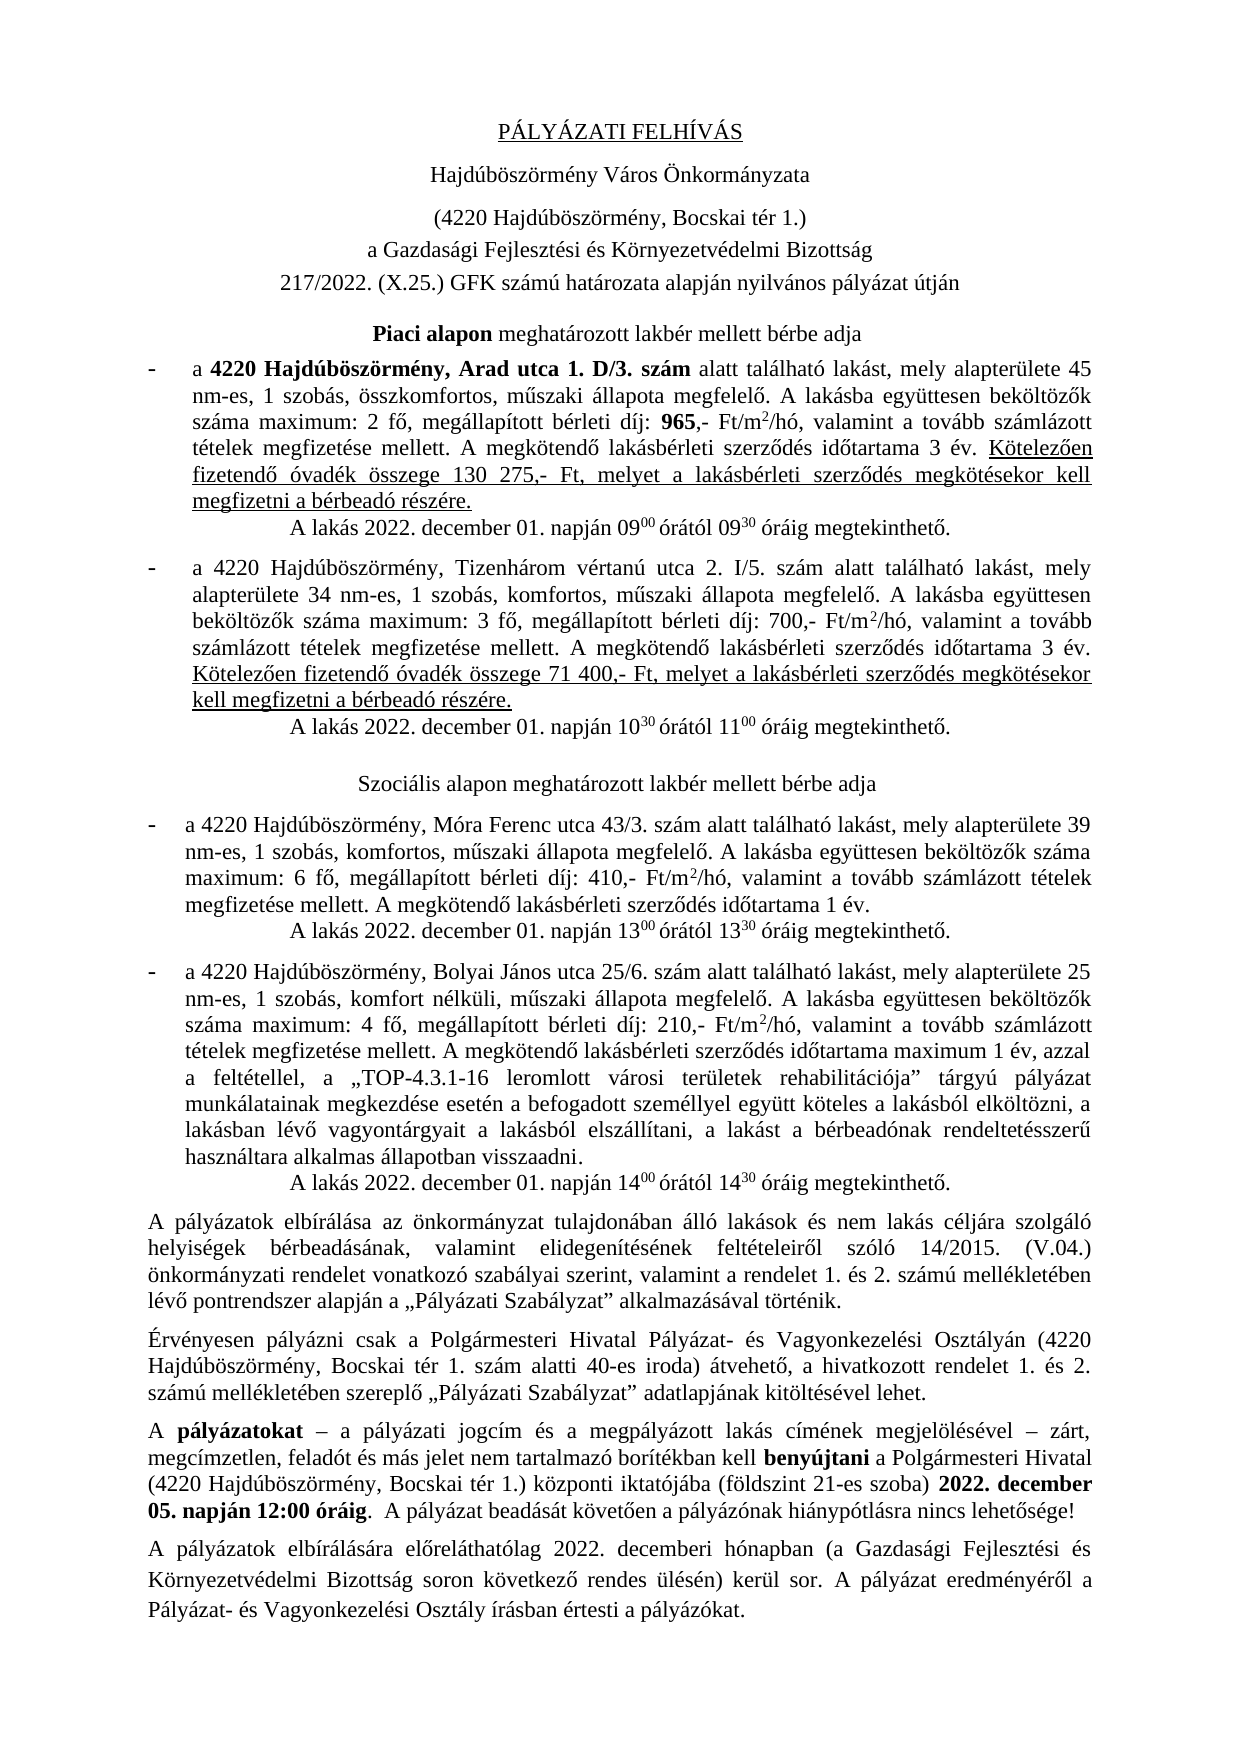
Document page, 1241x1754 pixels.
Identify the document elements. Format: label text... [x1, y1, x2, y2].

text Szociális alapon meghatározott lakbér mellett bérbe adja [148, 771, 1092, 797]
text A lakás 2022. december 01. napján 1030 órától 1100 óráig megtekinthető. [148, 713, 1092, 739]
text Piaci alapon meghatározott lakbér mellett bérbe adja [148, 320, 1092, 347]
list Hajdúböszörmény Város Önkormányzata [148, 161, 1092, 187]
text A pályázatokat – a pályázati jogcím és a megpályázott lakás címének megjelölésével – zárt, megcímzetlen, feladót és más jelet nem tartalmazó borítékban kell benyújtani a Polgármesteri Hivatal (4220 Hajdúböszörmény, Bocskai tér 1.) központi iktatójába (földszint 21-es szoba) 2022. december 05. napján 12:00 óráig. A pályázat beadását követően a pályázónak hiánypótlásra nincs lehetősége! [148, 1418, 1092, 1523]
text Érvényesen pályázni csak a Polgármesteri Hivatal Pályázat- és Vagyonkezelési Osztályán (4220 Hajdúböszörmény, Bocskai tér 1. szám alatti 40-es iroda) átvehető, a hivatkozott rendelet 1. és 2. számú mellékletében szereplő „Pályázati Szabályzat” adatlapjának kitöltésével lehet. [148, 1326, 1092, 1405]
list a 4220 Hajdúböszörmény, Móra Ferenc utca 43/3. szám alatt található lakást, mely alapterülete 39 nm-es, 1 szobás, komfortos, műszaki állapota megfelelő. A lakásba együttesen beköltözők száma maximum: 6 fő, megállapított bérleti díj: 410,- Ft/m2/hó, valamint a tovább számlázott tételek megfizetése mellett. A megkötendő lakásbérleti szerződés időtartama 1 év. [148, 809, 1092, 917]
list A lakás 2022. december 01. napján 1300 órától 1330 óráig megtekinthető. [148, 917, 1092, 943]
list a 4220 Hajdúböszörmény, Tizenhárom vértanú utca 2. I/5. szám alatt található lakást, mely alapterülete 34 nm-es, 1 szobás, komfortos, műszaki állapota megfelelő. A lakásba együttesen beköltözők száma maximum: 3 fő, megállapított bérleti díj: 700,- Ft/m2/hó, valamint a tovább számlázott tételek megfizetése mellett. A megkötendő lakásbérleti szerződés időtartama 3 év. Kötelezően fizetendő óvadék összege 71 400,- Ft, melyet a lakásbérleti szerződés megkötésekor kell megfizetni a bérbeadó részére. [148, 552, 1092, 713]
text A lakás 2022. december 01. napján 1400 órától 1430 óráig megtekinthető. [148, 1169, 1092, 1196]
list a 4220 Hajdúböszörmény, Bolyai János utca 25/6. szám alatt található lakást, mely alapterülete 25 nm-es, 1 szobás, komfort nélküli, műszaki állapota megfelelő. A lakásba együttesen beköltözők száma maximum: 4 fő, megállapított bérleti díj: 210,- Ft/m2/hó, valamint a tovább számlázott tételek megfizetése mellett. A megkötendő lakásbérleti szerződés időtartama maximum 1 év, azzal a feltétellel, a „TOP-4.3.1-16 leromlott városi területek rehabilitációja” tárgyú pályázat munkálatainak megkezdése esetén a befogadott személlyel együtt köteles a lakásból elköltözni, a lakásban lévő vagyontárgyait a lakásból elszállítani, a lakást a bérbeadónak rendeltetésszerű használtara alkalmas állapotban visszaadni. [148, 956, 1092, 1169]
text a Gazdasági Fejlesztési és Környezetvédelmi Bizottság [148, 236, 1092, 263]
list a 4220 Hajdúböszörmény, Arad utca 1. D/3. szám alatt található lakást, mely alapterülete 45 nm-es, 1 szobás, összkomfortos, műszaki állapota megfelelő. A lakásba együttesen beköltözők száma maximum: 2 fő, megállapított bérleti díj: 965,- Ft/m2/hó, valamint a tovább számlázott tételek megfizetése mellett. A megkötendő lakásbérleti szerződés időtartama 3 év. Kötelezően fizetendő óvadék összege 130 275,- Ft, melyet a lakásbérleti szerződés megkötésekor kell megfizetni a bérbeadó részére. [148, 353, 1092, 513]
text A pályázatok elbírálása az önkormányzat tulajdonában álló lakások és nem lakás céljára szolgáló helyiségek bérbeadásának, valamint elidegenítésének feltételeiről szóló 14/2015. (V.04.) önkormányzati rendelet vonatkozó szabályai szerint, valamint a rendelet 1. és 2. számú mellékletében lévő pontrendszer alapján a „Pályázati Szabályzat” alkalmazásával történik. [148, 1208, 1092, 1313]
list A lakás 2022. december 01. napján 0900 órától 0930 óráig megtekinthető. [148, 513, 1092, 540]
text PÁLYÁZATI FELHÍVÁS [148, 118, 1092, 144]
text A pályázatok elbírálására előreláthatólag 2022. decemberi hónapban (a Gazdasági Fejlesztési és Környezetvédelmi Bizottság soron következő rendes ülésén) kerül sor. A pályázat eredményéről a Pályázat- és Vagyonkezelési Osztály írásban értesti a pályázókat. [148, 1536, 1092, 1622]
text 217/2022. (X.25.) GFK számú határozata alapján nyilvános pályázat útján [148, 269, 1092, 295]
text (4220 Hajdúböszörmény, Bocskai tér 1.) [148, 204, 1092, 230]
